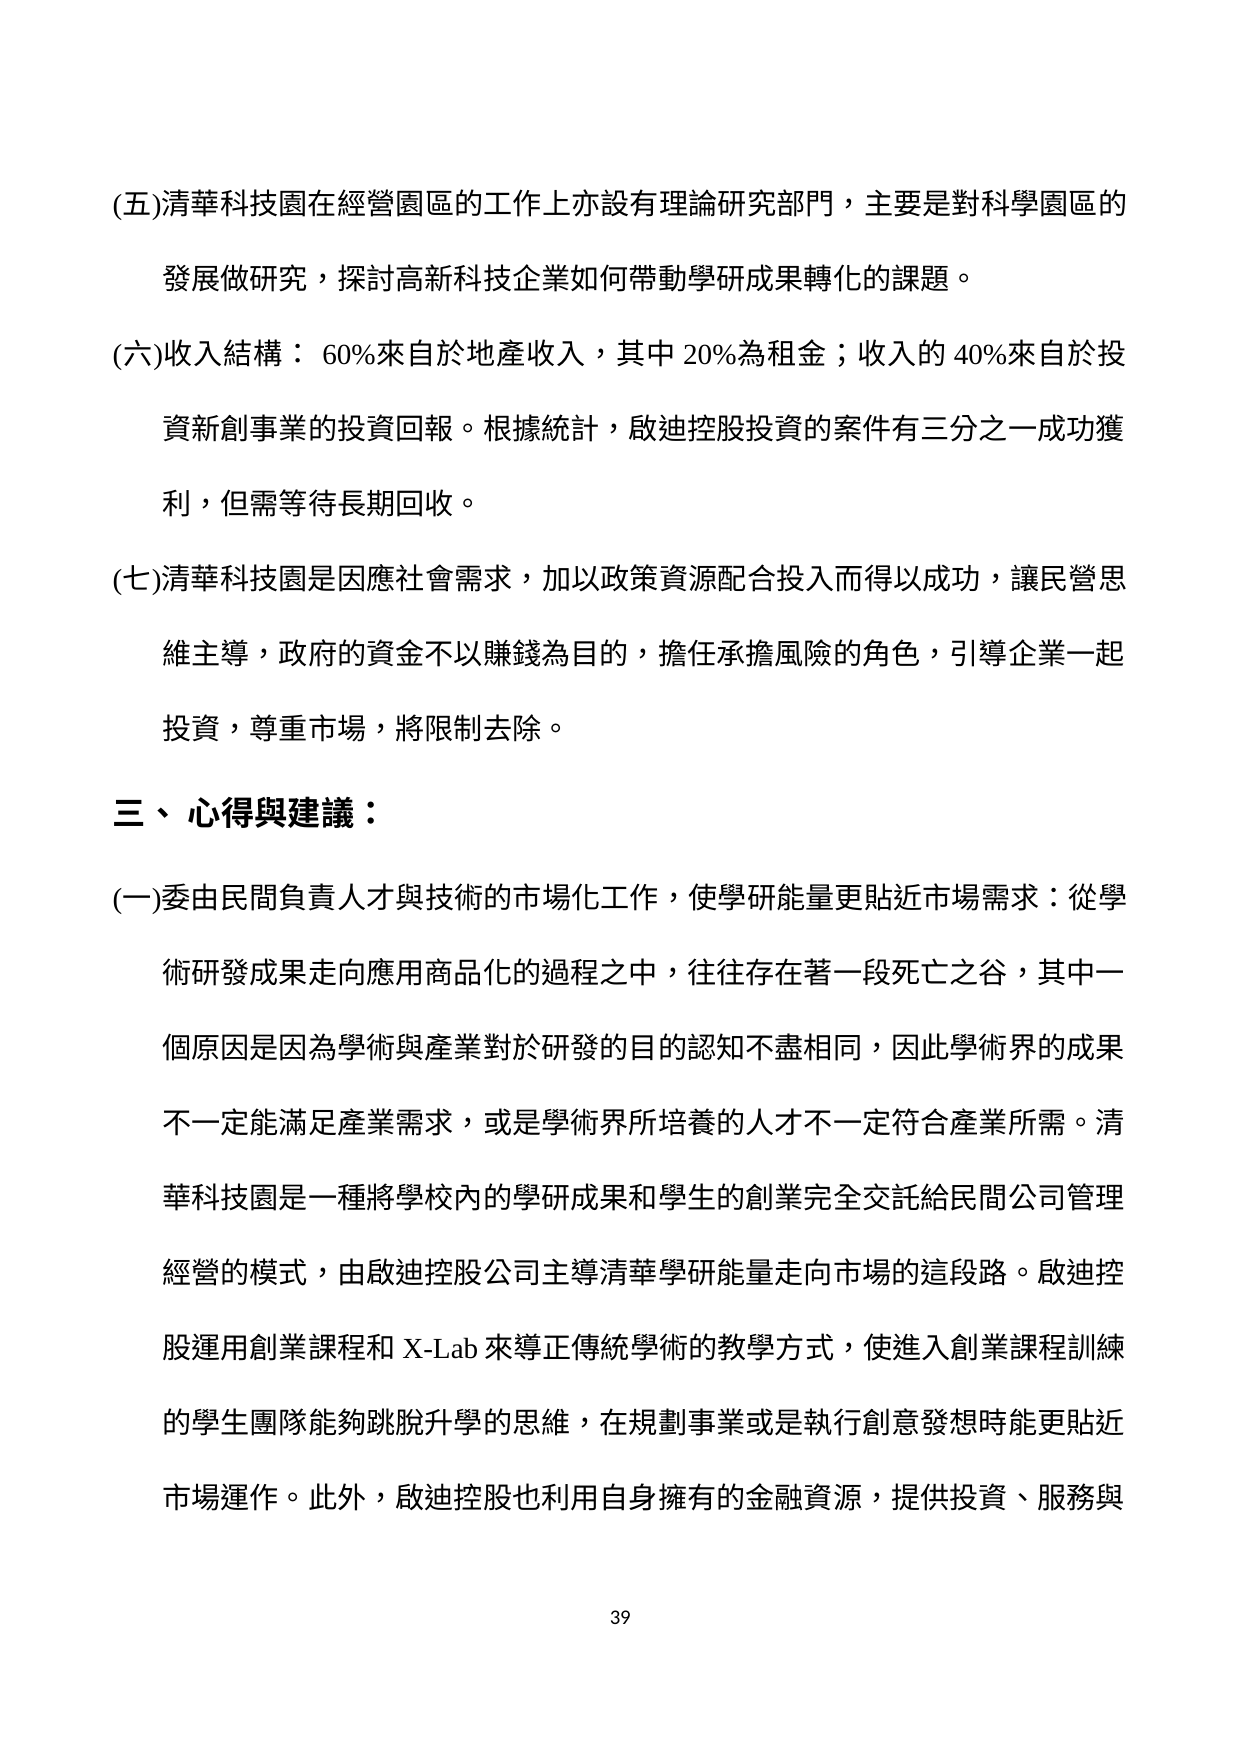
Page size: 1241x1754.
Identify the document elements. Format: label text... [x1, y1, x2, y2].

text (七)清華科技園是因應社會需求，加以政策資源配合投入而得以成功，讓民營思維主導，政府的資金不以賺錢為目的，擔任承擔風險的角色，引導企業一起投資，尊重市場，將限制去除。 [112, 539, 1128, 764]
text (一)委由民間負責人才與技術的市場化工作，使學研能量更貼近市場需求：從學術研發成果走向應用商品化的過程之中，往往存在著一段死亡之谷，其中一個原因是因為學術與產業對於研發的目的認知不盡相同，因此學術界的成果不一定能滿足產業需求，或是學術界所培養的人才不一定符合產業所需。清華科技園是一種將學校內的學研成果和學生的創業完全交託給民間公司管理經營的模式，由啟迪控股公司主導清華學研能量走向市場的這段路。啟迪控股運用創業課程和X-Lab來導正傳統學術的教學方式，使進入創業課程訓練的學生團隊能夠跳脫升學的思維，在規劃事業或是執行創意發想時能更貼近市場運作。此外，啟迪控股也利用自身擁有的金融資源，提供投資、服務與 [112, 858, 1128, 1533]
text (五)清華科技園在經營園區的工作上亦設有理論研究部門，主要是對科學園區的發展做研究，探討高新科技企業如何帶動學研成果轉化的課題。 [112, 164, 1128, 314]
text (六)收入結構： 60%來自於地產收入，其中20%為租金；收入的40%來自於投資新創事業的投資回報。根據統計，啟迪控股投資的案件有三分之一成功獲利，但需等待長期回收。 [112, 314, 1128, 539]
list 心得與建議： [112, 774, 1128, 849]
